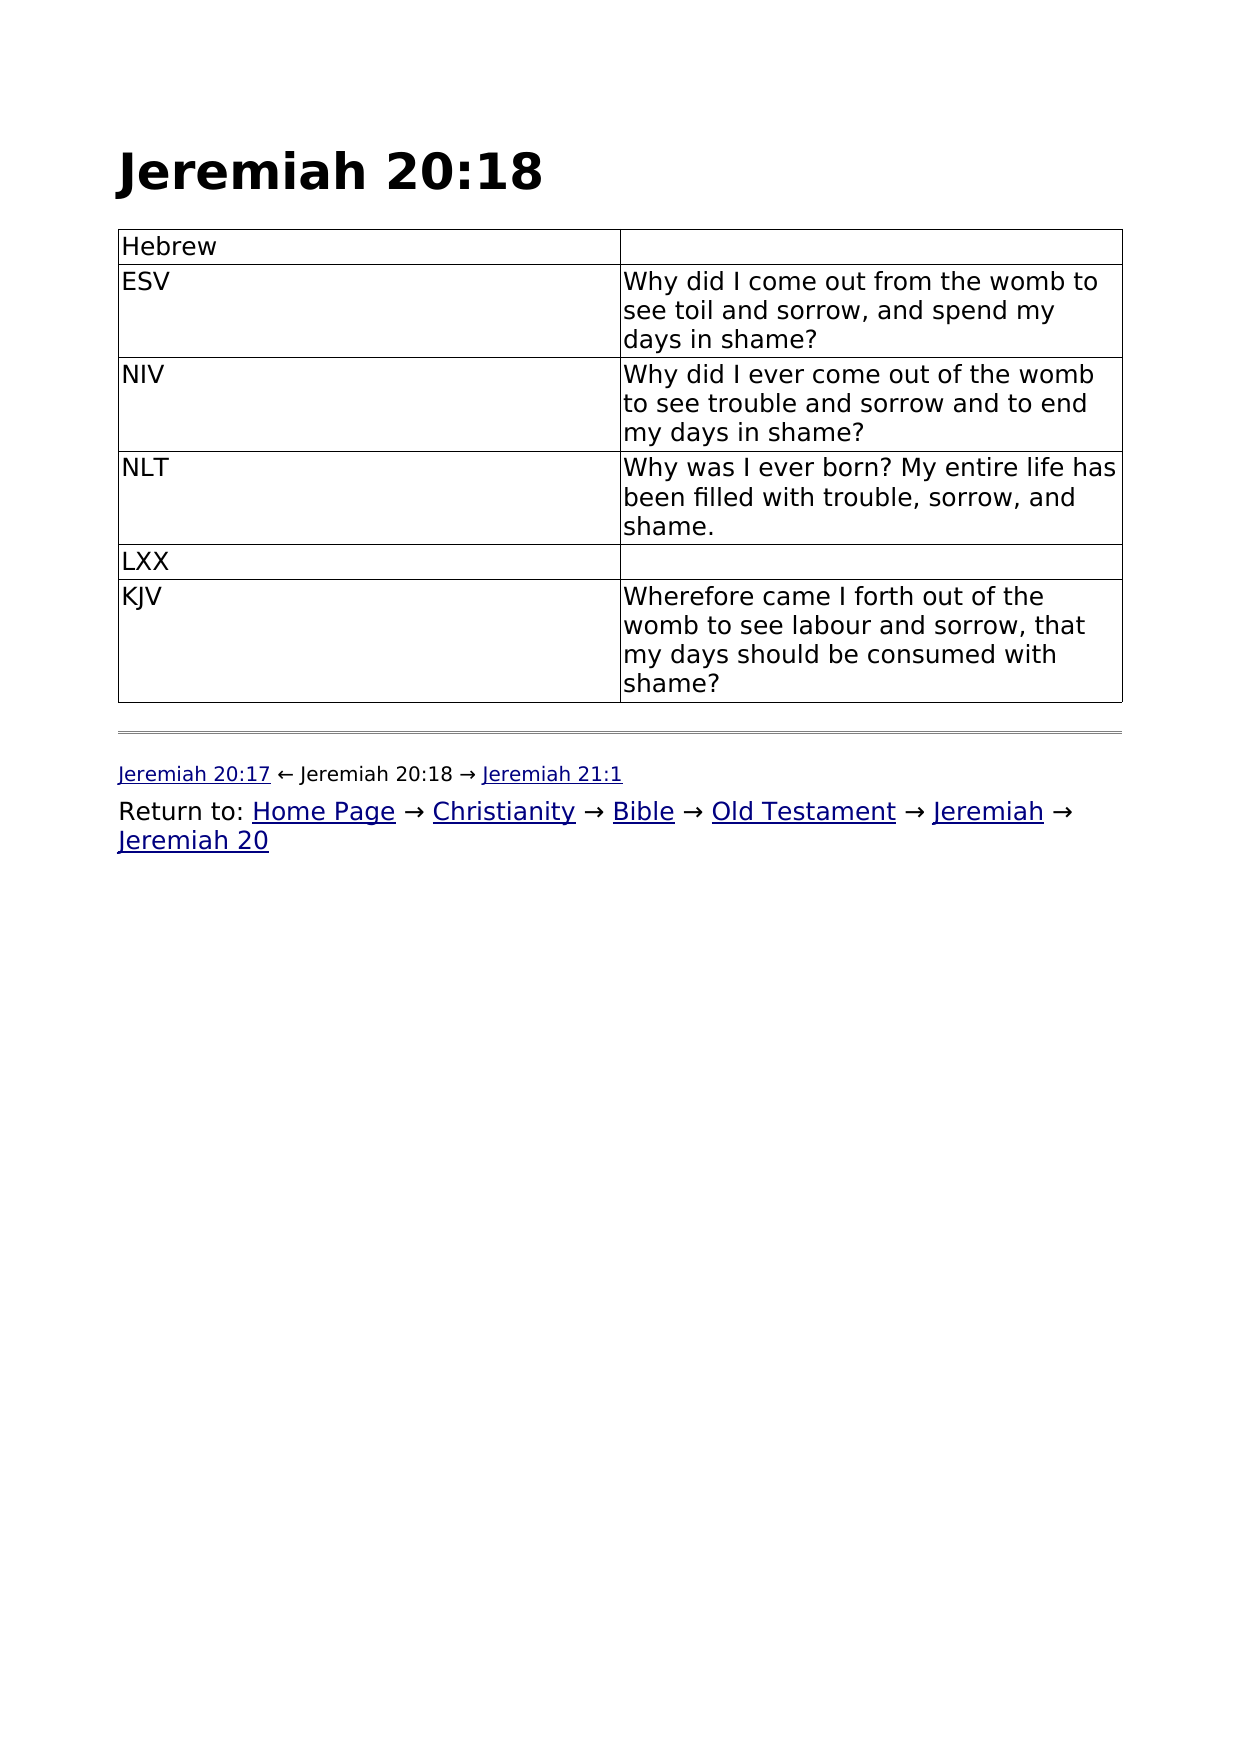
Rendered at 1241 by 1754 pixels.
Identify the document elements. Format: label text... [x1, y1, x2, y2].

table_cell Why did I come out from the womb to see toil and sorrow, and spend my days in shame? [621, 265, 1122, 357]
table_cell KJV [119, 580, 620, 702]
table_header [621, 230, 1122, 264]
table_header Hebrew [119, 230, 620, 264]
table_cell ESV [119, 265, 620, 357]
table_cell NLT [119, 452, 620, 544]
text Jeremiah 20:17 ← Jeremiah 20:18 → Jeremiah 21:1 [118, 763, 1122, 797]
table_cell Why did I ever come out of the womb to see trouble and sorrow and to end my days in shame? [621, 358, 1122, 451]
subtitle Jeremiah 20:18 [118, 143, 1122, 201]
table_cell Why was I ever born? My entire life has been filled with trouble, sorrow, and shame. [621, 452, 1122, 544]
table_cell NIV [119, 358, 620, 451]
table_cell LXX [119, 545, 620, 579]
table_cell [621, 545, 1122, 579]
text Return to: Home Page → Christianity → Bible → Old Testament → Jeremiah → Jeremiah 20 [118, 797, 1122, 855]
table_cell Wherefore came I forth out of the womb to see labour and sorrow, that my days should be consumed with shame? [621, 580, 1122, 702]
